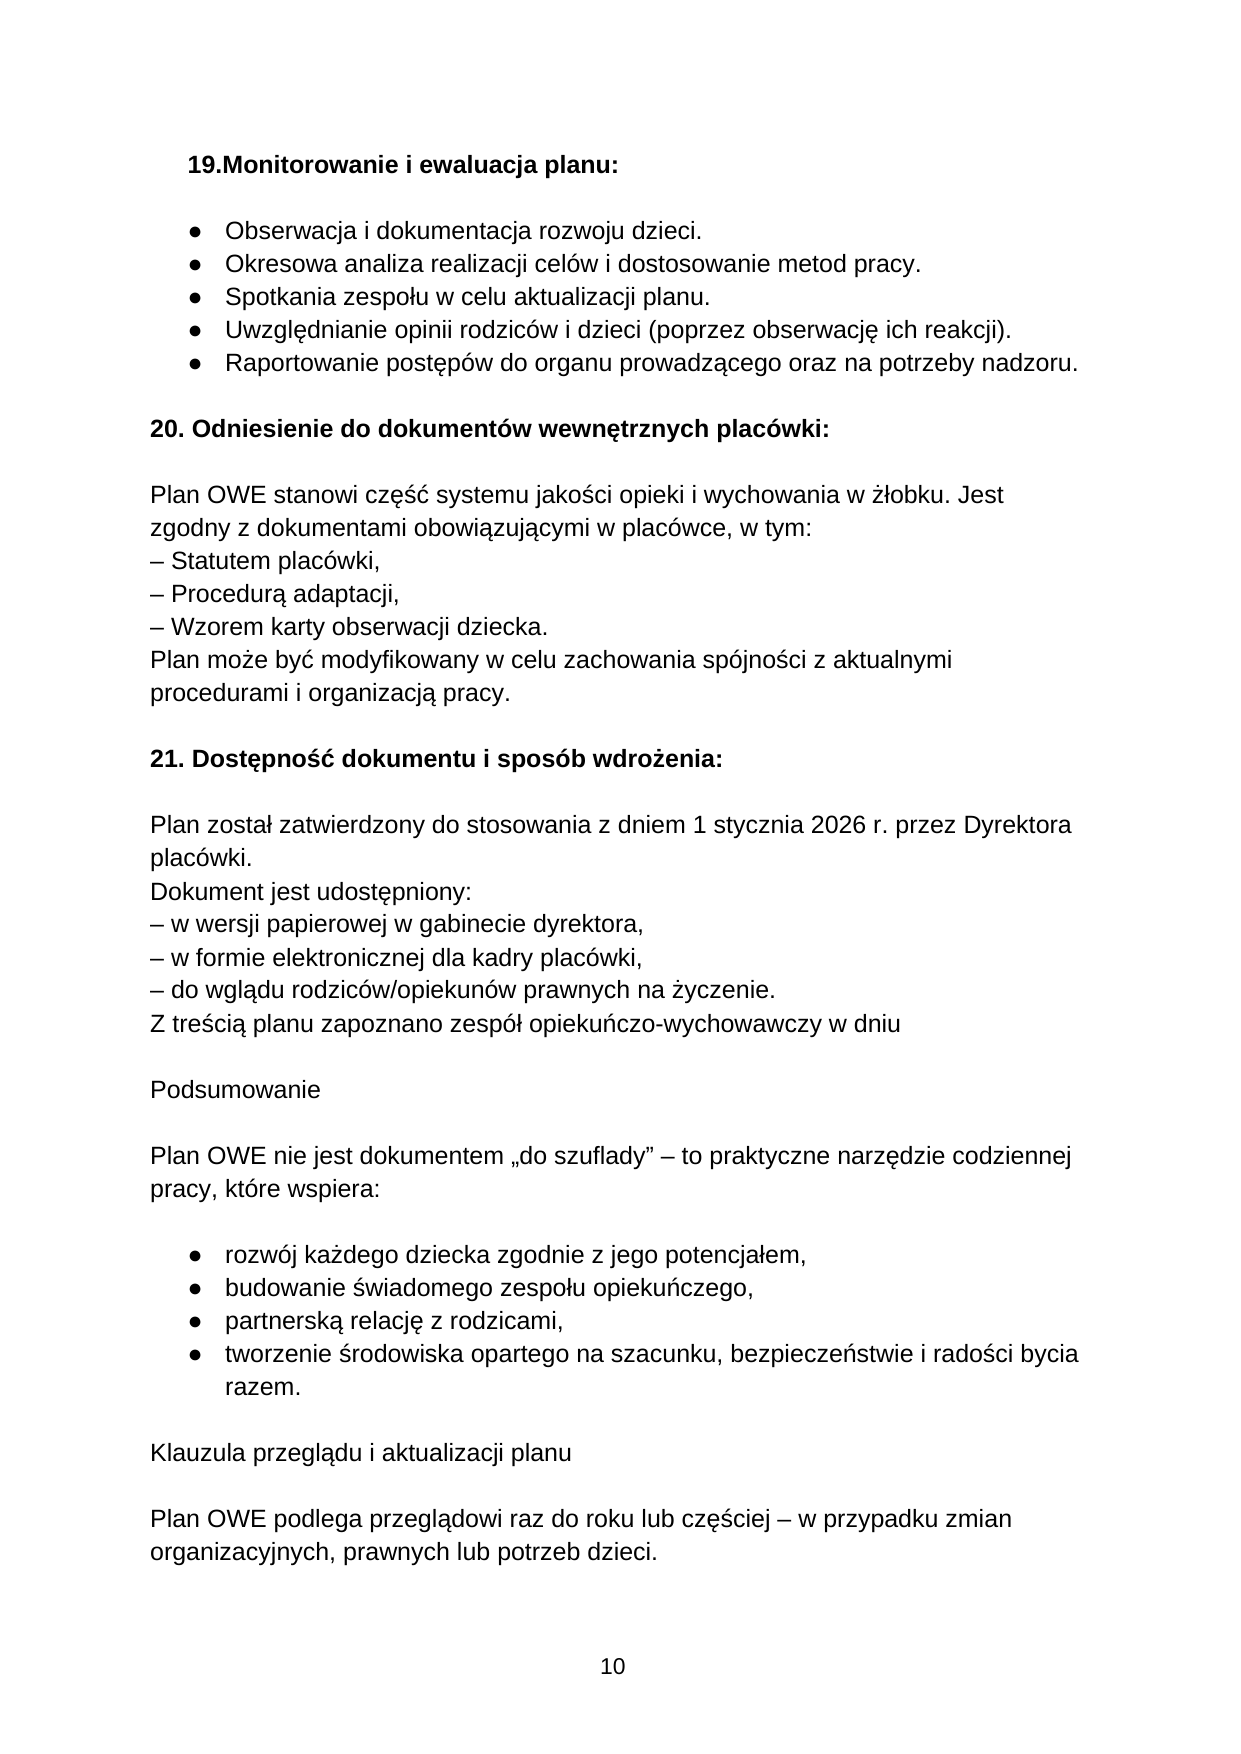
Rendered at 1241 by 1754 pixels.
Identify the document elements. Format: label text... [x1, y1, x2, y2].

list Okresowa analiza realizacji celów i dostosowanie metod pracy. [187, 249, 1090, 278]
text Podsumowanie [150, 1074, 1090, 1103]
text – Procedurą adaptacji, [150, 579, 1090, 608]
text Plan został zatwierdzony do stosowania z dniem 1 stycznia 2026 r. przez Dyrektora placówki. [150, 810, 1090, 872]
text – Wzorem karty obserwacji dziecka. [150, 612, 1090, 641]
text 21. Dostępność dokumentu i sposób wdrożenia: [150, 744, 1090, 773]
text Klauzula przeglądu i aktualizacji planu [150, 1438, 1090, 1467]
text – w wersji papierowej w gabinecie dyrektora, [150, 909, 1090, 938]
list Raportowanie postępów do organu prowadzącego oraz na potrzeby nadzoru. [187, 348, 1090, 377]
text Plan może być modyfikowany w celu zachowania spójności z aktualnymi procedurami i organizacją pracy. [150, 645, 1090, 707]
text Plan OWE stanowi część systemu jakości opieki i wychowania w żłobku. Jest zgodny z dokumentami obowiązującymi w placówce, w tym: [150, 480, 1090, 542]
list Spotkania zespołu w celu aktualizacji planu. [187, 282, 1090, 311]
text Plan OWE podlega przeglądowi raz do roku lub częściej – w przypadku zmian organizacyjnych, prawnych lub potrzeb dzieci. [150, 1504, 1090, 1566]
text Dokument jest udostępniony: [150, 876, 1090, 905]
list rozwój każdego dziecka zgodnie z jego potencjałem, [187, 1240, 1090, 1268]
text – w formie elektronicznej dla kadry placówki, [150, 942, 1090, 971]
list budowanie świadomego zespołu opiekuńczego, [187, 1273, 1090, 1301]
list Obserwacja i dokumentacja rozwoju dzieci. [187, 216, 1090, 245]
text – Statutem placówki, [150, 546, 1090, 575]
text Z treścią planu zapoznano zespół opiekuńczo-wychowawczy w dniu [150, 1008, 1090, 1037]
list partnerską relację z rodzicami, [187, 1306, 1090, 1334]
list Uwzględnianie opinii rodziców i dzieci (poprzez obserwację ich reakcji). [187, 315, 1090, 344]
text – do wglądu rodziców/opiekunów prawnych na życzenie. [150, 976, 1090, 1004]
text 19.Monitorowanie i ewaluacja planu: [187, 150, 1090, 179]
list tworzenie środowiska opartego na szacunku, bezpieczeństwie i radości bycia razem. [187, 1339, 1090, 1401]
text Plan OWE nie jest dokumentem „do szuflady” – to praktyczne narzędzie codziennej pracy, które wspiera: [150, 1141, 1090, 1202]
text 20. Odniesienie do dokumentów wewnętrznych placówki: [150, 414, 1090, 443]
